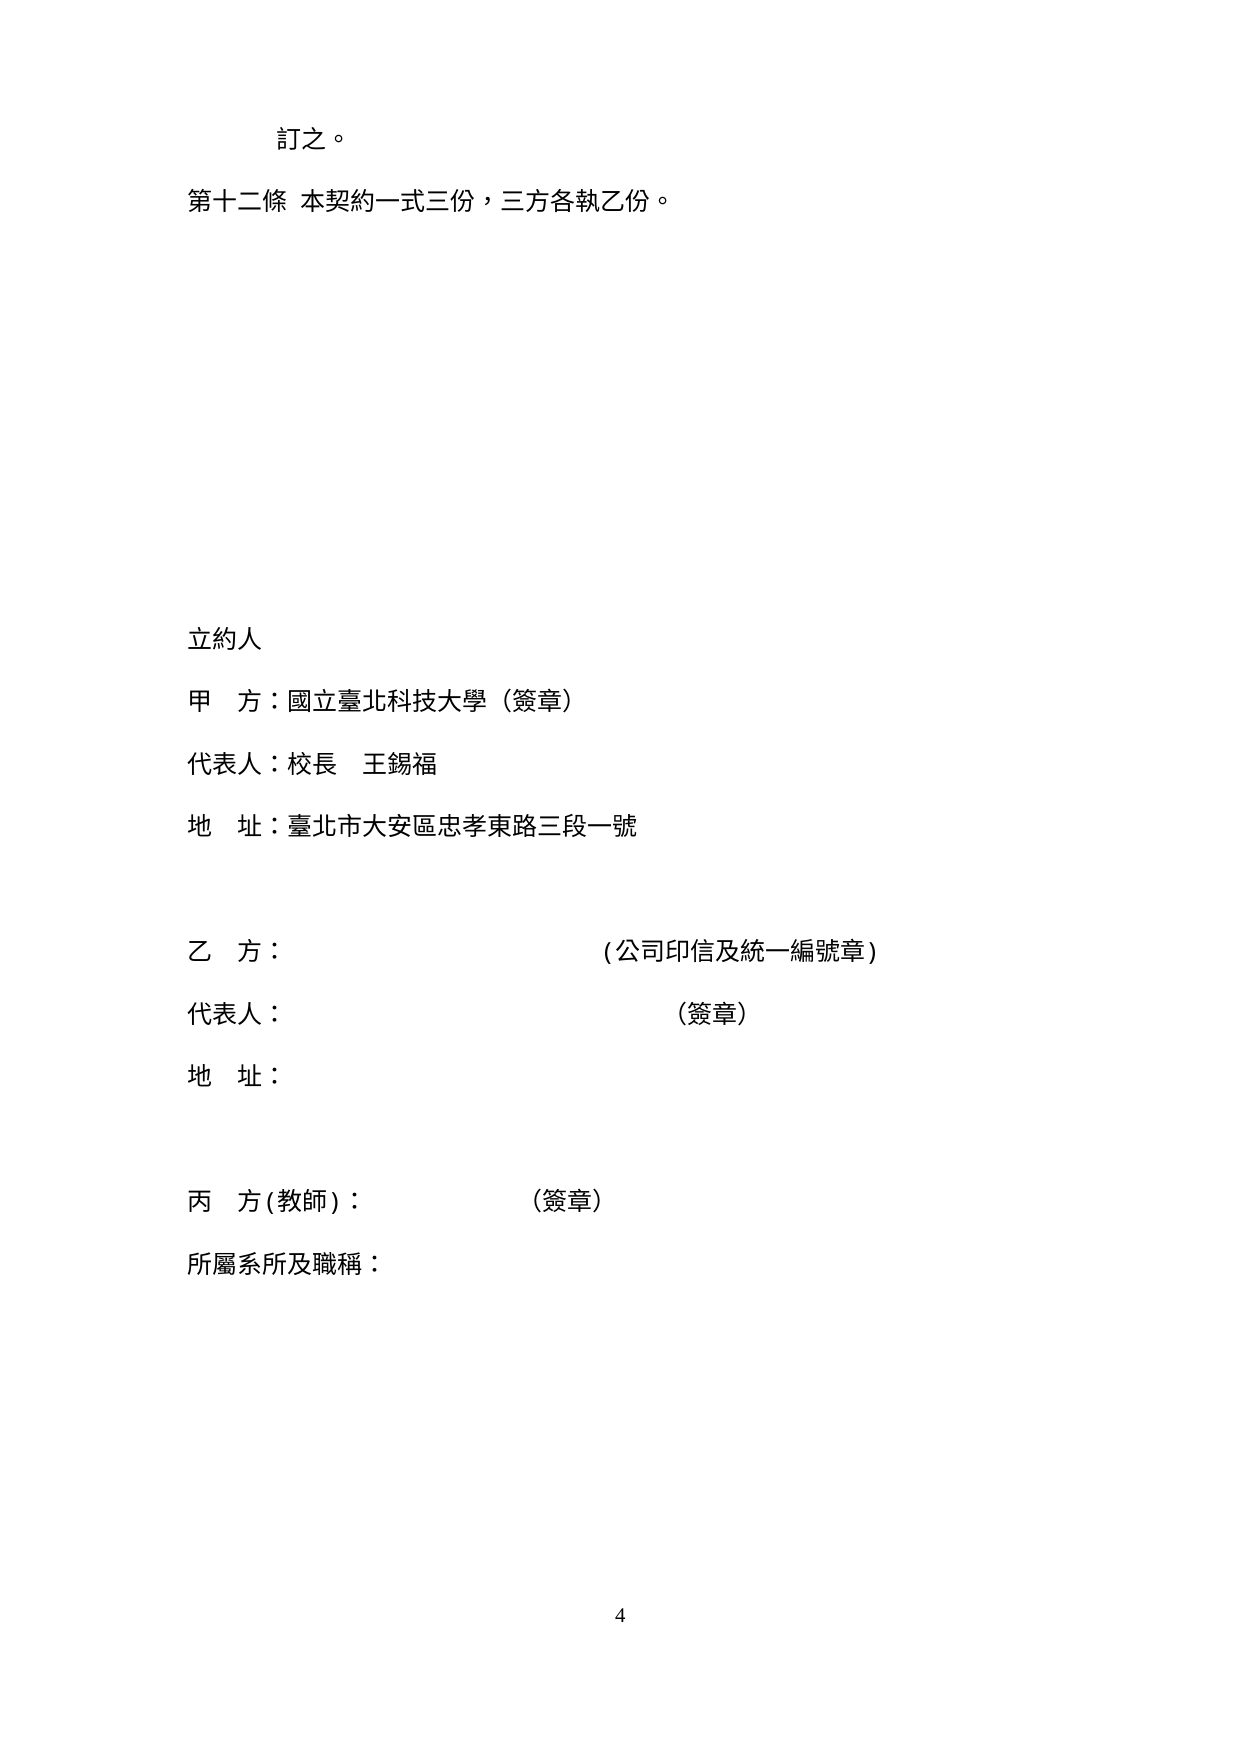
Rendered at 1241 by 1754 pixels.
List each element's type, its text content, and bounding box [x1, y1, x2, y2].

text 所屬系所及職稱： [187, 1221, 1053, 1283]
text 代表人：校長 王錫福 [187, 721, 1053, 783]
text 丙 方(教師)： （簽章） [187, 1158, 1053, 1221]
text 甲 方：國立臺北科技大學（簽章） [187, 658, 1053, 721]
text 地 址： [187, 1033, 1053, 1096]
text 地 址：臺北市大安區忠孝東路三段一號 [187, 783, 1053, 846]
text 訂之。 [187, 96, 1053, 158]
text 代表人： （簽章） [187, 971, 1053, 1033]
text 立約人 [187, 596, 1053, 658]
text 第十二條 本契約一式三份，三方各執乙份。 [187, 158, 1053, 221]
text 乙 方： (公司印信及統一編號章) [187, 908, 1053, 971]
